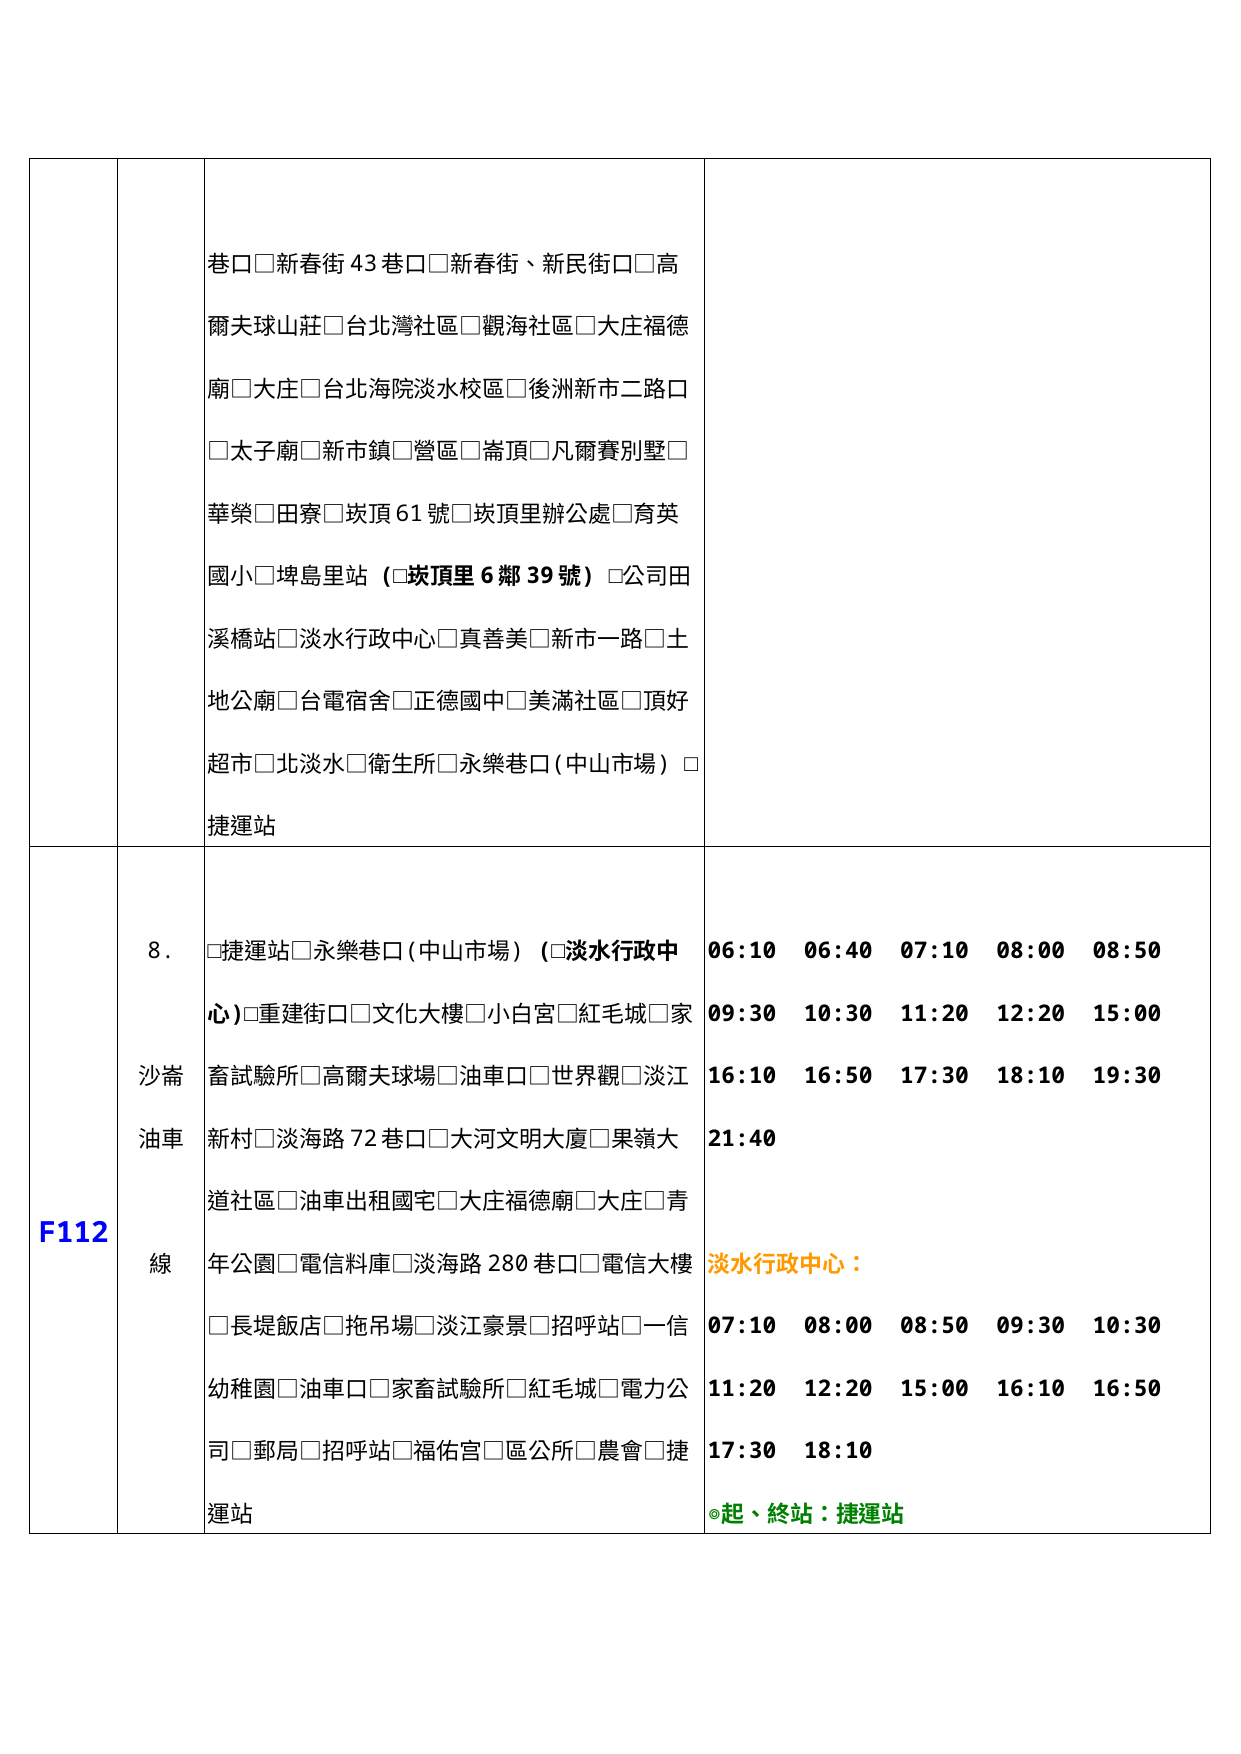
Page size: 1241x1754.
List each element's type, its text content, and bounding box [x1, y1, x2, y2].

table_cell F112 [30, 847, 117, 1533]
table_cell 06:10 06:40 07:10 08:00 08:50 09:30 10:30 11:20 12:20 15:00 16:10 16:50 17:30 18:10 19:30 21:40 淡水行政中心： 07:10 08:00 08:50 09:30 10:30 11:20 12:20 15:00 16:10 16:50 17:30 18:10 ◎起、終站：捷運站 [705, 847, 1210, 1533]
table_cell 8. 沙崙 油車 線 [118, 847, 204, 1533]
table_cell [705, 159, 1210, 846]
table_cell [30, 159, 117, 846]
table_cell □捷運站□永樂巷口(中山市場) (□淡水行政中心)□重建街口□文化大樓□小白宮□紅毛城□家畜試驗所□高爾夫球場□油車口□世界觀□淡江新村□淡海路72巷口□大河文明大廈□果嶺大道社區□油車出租國宅□大庄福德廟□大庄□青年公園□電信料庫□淡海路280巷口□電信大樓□長堤飯店□拖吊場□淡江豪景□招呼站□一信幼稚園□油車口□家畜試驗所□紅毛城□電力公司□郵局□招呼站□福佑宫□區公所□農會□捷運站 [205, 847, 704, 1533]
table_cell 巷口□新春街43巷口□新春街、新民街口□高爾夫球山莊□台北灣社區□觀海社區□大庄福德廟□大庄□台北海院淡水校區□後洲新市二路口□太子廟□新市鎮□營區□崙頂□凡爾賽別墅□華榮□田寮□崁頂61號□崁頂里辦公處□育英國小□埤島里站 (□崁頂里6鄰39號) □公司田溪橋站□淡水行政中心□真善美□新市一路□土地公廟□台電宿舍□正德國中□美滿社區□頂好超市□北淡水□衛生所□永樂巷口(中山市場) □捷運站 [205, 159, 704, 846]
table_cell [118, 159, 204, 846]
